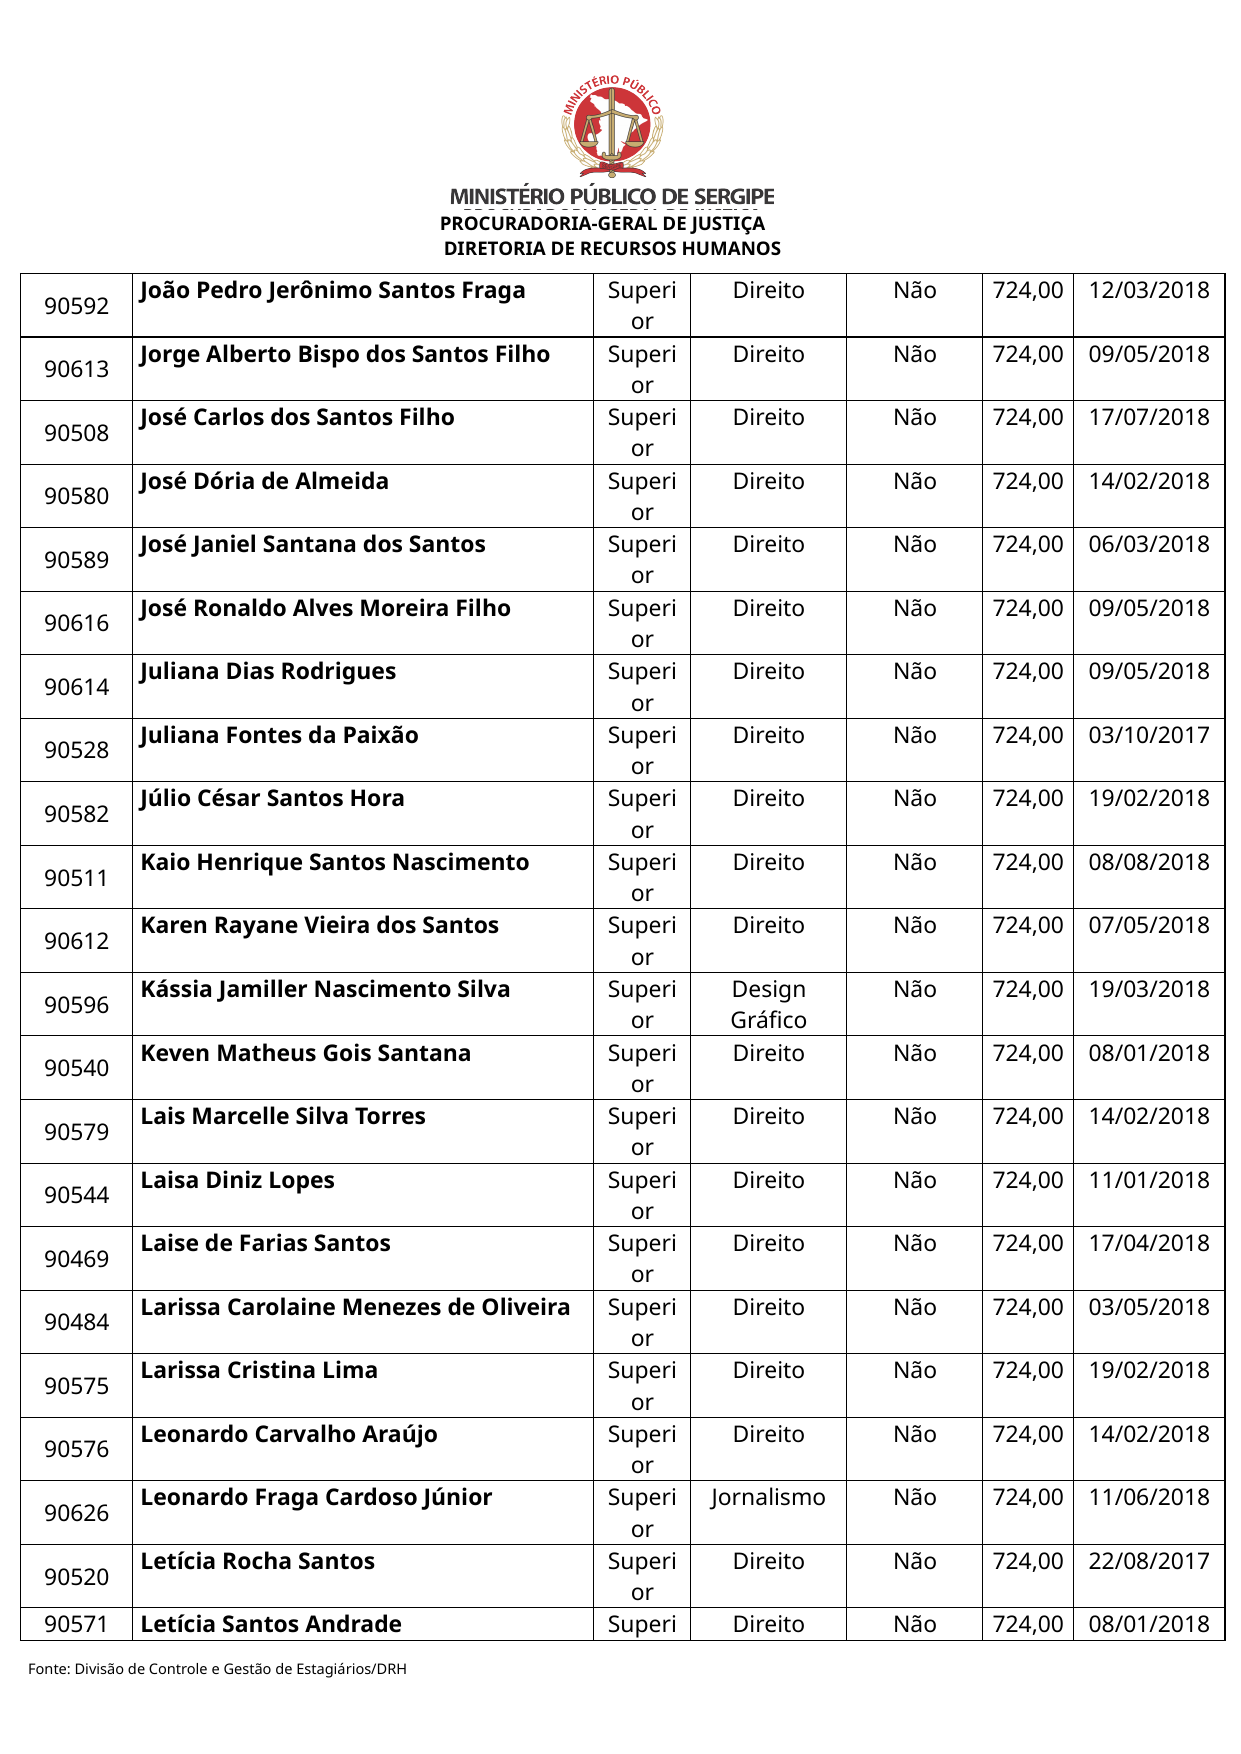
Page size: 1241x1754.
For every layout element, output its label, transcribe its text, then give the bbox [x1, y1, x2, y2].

table_cell Júlio César Santos Hora [133, 782, 593, 845]
table_cell Não [847, 401, 982, 463]
table_cell 11/06/2018 [1074, 1481, 1224, 1544]
table_cell Jorge Alberto Bispo dos Santos Filho [133, 338, 593, 400]
table_cell 06/03/2018 [1074, 528, 1224, 591]
table_cell Direito [691, 846, 846, 908]
table_cell 09/05/2018 [1074, 338, 1224, 400]
table_cell 09/05/2018 [1074, 592, 1224, 654]
table_cell 12/03/2018 [1074, 274, 1224, 336]
table_cell 90616 [21, 592, 132, 654]
table_cell José Ronaldo Alves Moreira Filho [133, 592, 593, 654]
table_cell Direito [691, 401, 846, 463]
table_cell Design Gráfico [691, 973, 846, 1035]
table_cell Superior [594, 1227, 690, 1289]
table_cell 08/01/2018 [1074, 1608, 1224, 1639]
table_cell Superior [594, 655, 690, 718]
table_cell Direito [691, 1227, 846, 1289]
table_cell 90626 [21, 1481, 132, 1544]
table_cell Não [847, 1100, 982, 1162]
table_cell Superior [594, 1545, 690, 1607]
table_cell 90596 [21, 973, 132, 1035]
table_cell 724,00 [983, 338, 1073, 400]
table_cell 724,00 [983, 592, 1073, 654]
table_cell 724,00 [983, 846, 1073, 908]
table_cell 724,00 [983, 1418, 1073, 1480]
table_cell 90612 [21, 909, 132, 972]
table_cell Superi [594, 1608, 690, 1639]
table_cell Superior [594, 1291, 690, 1353]
table_cell 19/02/2018 [1074, 782, 1224, 845]
table_cell Não [847, 1354, 982, 1417]
table_cell Superior [594, 1164, 690, 1226]
table_cell 90614 [21, 655, 132, 718]
table_cell 03/05/2018 [1074, 1291, 1224, 1353]
table_cell Superior [594, 973, 690, 1035]
table_cell Keven Matheus Gois Santana [133, 1036, 593, 1099]
table_cell 90613 [21, 338, 132, 400]
table_cell Superior [594, 846, 690, 908]
table_cell Direito [691, 1164, 846, 1226]
table_cell 724,00 [983, 1481, 1073, 1544]
table_cell Direito [691, 1036, 846, 1099]
table_cell Superior [594, 1036, 690, 1099]
table_cell Superior [594, 465, 690, 527]
table_cell José Carlos dos Santos Filho [133, 401, 593, 463]
table_cell Larissa Cristina Lima [133, 1354, 593, 1417]
table_cell José Dória de Almeida [133, 465, 593, 527]
table_cell Kássia Jamiller Nascimento Silva [133, 973, 593, 1035]
table_cell Não [847, 1291, 982, 1353]
table_cell Direito [691, 719, 846, 781]
table_cell Superior [594, 1100, 690, 1162]
table_cell Não [847, 528, 982, 591]
table_cell 03/10/2017 [1074, 719, 1224, 781]
table_cell Direito [691, 528, 846, 591]
table_cell 90508 [21, 401, 132, 463]
table_cell 90575 [21, 1354, 132, 1417]
picture [450, 75, 774, 210]
table_cell 17/07/2018 [1074, 401, 1224, 463]
table_cell Larissa Carolaine Menezes de Oliveira [133, 1291, 593, 1353]
table_cell 724,00 [983, 719, 1073, 781]
table_cell Jornalismo [691, 1481, 846, 1544]
table_cell João Pedro Jerônimo Santos Fraga [133, 274, 593, 336]
table_cell 724,00 [983, 1354, 1073, 1417]
table_cell 11/01/2018 [1074, 1164, 1224, 1226]
table_cell Direito [691, 782, 846, 845]
table_cell 724,00 [983, 274, 1073, 336]
table_cell 19/03/2018 [1074, 973, 1224, 1035]
table_cell Não [847, 465, 982, 527]
table_cell Direito [691, 592, 846, 654]
table_cell Direito [691, 655, 846, 718]
table_cell 724,00 [983, 782, 1073, 845]
table_cell Letícia Santos Andrade [133, 1608, 593, 1639]
table_cell Direito [691, 909, 846, 972]
table_cell 90589 [21, 528, 132, 591]
table_cell 724,00 [983, 1036, 1073, 1099]
table_cell José Janiel Santana dos Santos [133, 528, 593, 591]
table_cell Não [847, 782, 982, 845]
table_cell 724,00 [983, 655, 1073, 718]
table_cell Direito [691, 1545, 846, 1607]
table_cell Não [847, 655, 982, 718]
table_cell Superior [594, 274, 690, 336]
table_cell 724,00 [983, 909, 1073, 972]
table_cell 90484 [21, 1291, 132, 1353]
table_cell Laisa Diniz Lopes [133, 1164, 593, 1226]
table_cell Não [847, 1545, 982, 1607]
table_cell 90592 [21, 274, 132, 336]
table_cell Não [847, 274, 982, 336]
table_cell 14/02/2018 [1074, 1100, 1224, 1162]
table_cell 724,00 [983, 973, 1073, 1035]
table_cell Letícia Rocha Santos [133, 1545, 593, 1607]
table_cell 90579 [21, 1100, 132, 1162]
table_cell Não [847, 338, 982, 400]
table_cell Leonardo Carvalho Araújo [133, 1418, 593, 1480]
table_cell 90544 [21, 1164, 132, 1226]
table_cell Juliana Fontes da Paixão [133, 719, 593, 781]
table_cell Leonardo Fraga Cardoso Júnior [133, 1481, 593, 1544]
table_cell Direito [691, 1608, 846, 1639]
table_cell 724,00 [983, 528, 1073, 591]
table_cell Kaio Henrique Santos Nascimento [133, 846, 593, 908]
table_cell Não [847, 1164, 982, 1226]
table_cell Superior [594, 338, 690, 400]
table_cell 724,00 [983, 1100, 1073, 1162]
table_cell Não [847, 1227, 982, 1289]
table_cell Superior [594, 592, 690, 654]
table_cell Superior [594, 1481, 690, 1544]
table_cell 14/02/2018 [1074, 1418, 1224, 1480]
table_cell Não [847, 973, 982, 1035]
table_cell Superior [594, 1354, 690, 1417]
table_cell 724,00 [983, 1291, 1073, 1353]
table_cell Não [847, 719, 982, 781]
table_cell Não [847, 1036, 982, 1099]
table_cell 90528 [21, 719, 132, 781]
table_cell Direito [691, 338, 846, 400]
table_cell 90511 [21, 846, 132, 908]
table_cell 90576 [21, 1418, 132, 1480]
table_cell Superior [594, 1418, 690, 1480]
table_cell 22/08/2017 [1074, 1545, 1224, 1607]
table_cell Não [847, 592, 982, 654]
table_cell Laise de Farias Santos [133, 1227, 593, 1289]
table_cell 90520 [21, 1545, 132, 1607]
table_cell Não [847, 1608, 982, 1639]
table_cell 90571 [21, 1608, 132, 1639]
table_cell 90469 [21, 1227, 132, 1289]
table_cell Superior [594, 401, 690, 463]
table_cell 724,00 [983, 401, 1073, 463]
table_cell Não [847, 846, 982, 908]
table_cell Superior [594, 528, 690, 591]
table_cell 724,00 [983, 465, 1073, 527]
table_cell 07/05/2018 [1074, 909, 1224, 972]
table_cell Não [847, 1481, 982, 1544]
table_cell Não [847, 1418, 982, 1480]
table_cell 724,00 [983, 1545, 1073, 1607]
table_cell Direito [691, 1100, 846, 1162]
table_cell 90580 [21, 465, 132, 527]
table_cell 90582 [21, 782, 132, 845]
table_cell 724,00 [983, 1227, 1073, 1289]
table_cell Direito [691, 274, 846, 336]
table_cell 08/08/2018 [1074, 846, 1224, 908]
table_cell Direito [691, 1418, 846, 1480]
table_cell 09/05/2018 [1074, 655, 1224, 718]
table_cell Karen Rayane Vieira dos Santos [133, 909, 593, 972]
table_cell 17/04/2018 [1074, 1227, 1224, 1289]
table_cell 724,00 [983, 1608, 1073, 1639]
table_cell Lais Marcelle Silva Torres [133, 1100, 593, 1162]
table_cell Superior [594, 782, 690, 845]
table_cell 90540 [21, 1036, 132, 1099]
table_cell Direito [691, 465, 846, 527]
table_cell Não [847, 909, 982, 972]
table_cell 08/01/2018 [1074, 1036, 1224, 1099]
table_cell Direito [691, 1354, 846, 1417]
table_cell Juliana Dias Rodrigues [133, 655, 593, 718]
table_cell 19/02/2018 [1074, 1354, 1224, 1417]
table_cell Superior [594, 909, 690, 972]
table_cell Direito [691, 1291, 846, 1353]
table_cell 14/02/2018 [1074, 465, 1224, 527]
table_cell 724,00 [983, 1164, 1073, 1226]
table_cell Superior [594, 719, 690, 781]
